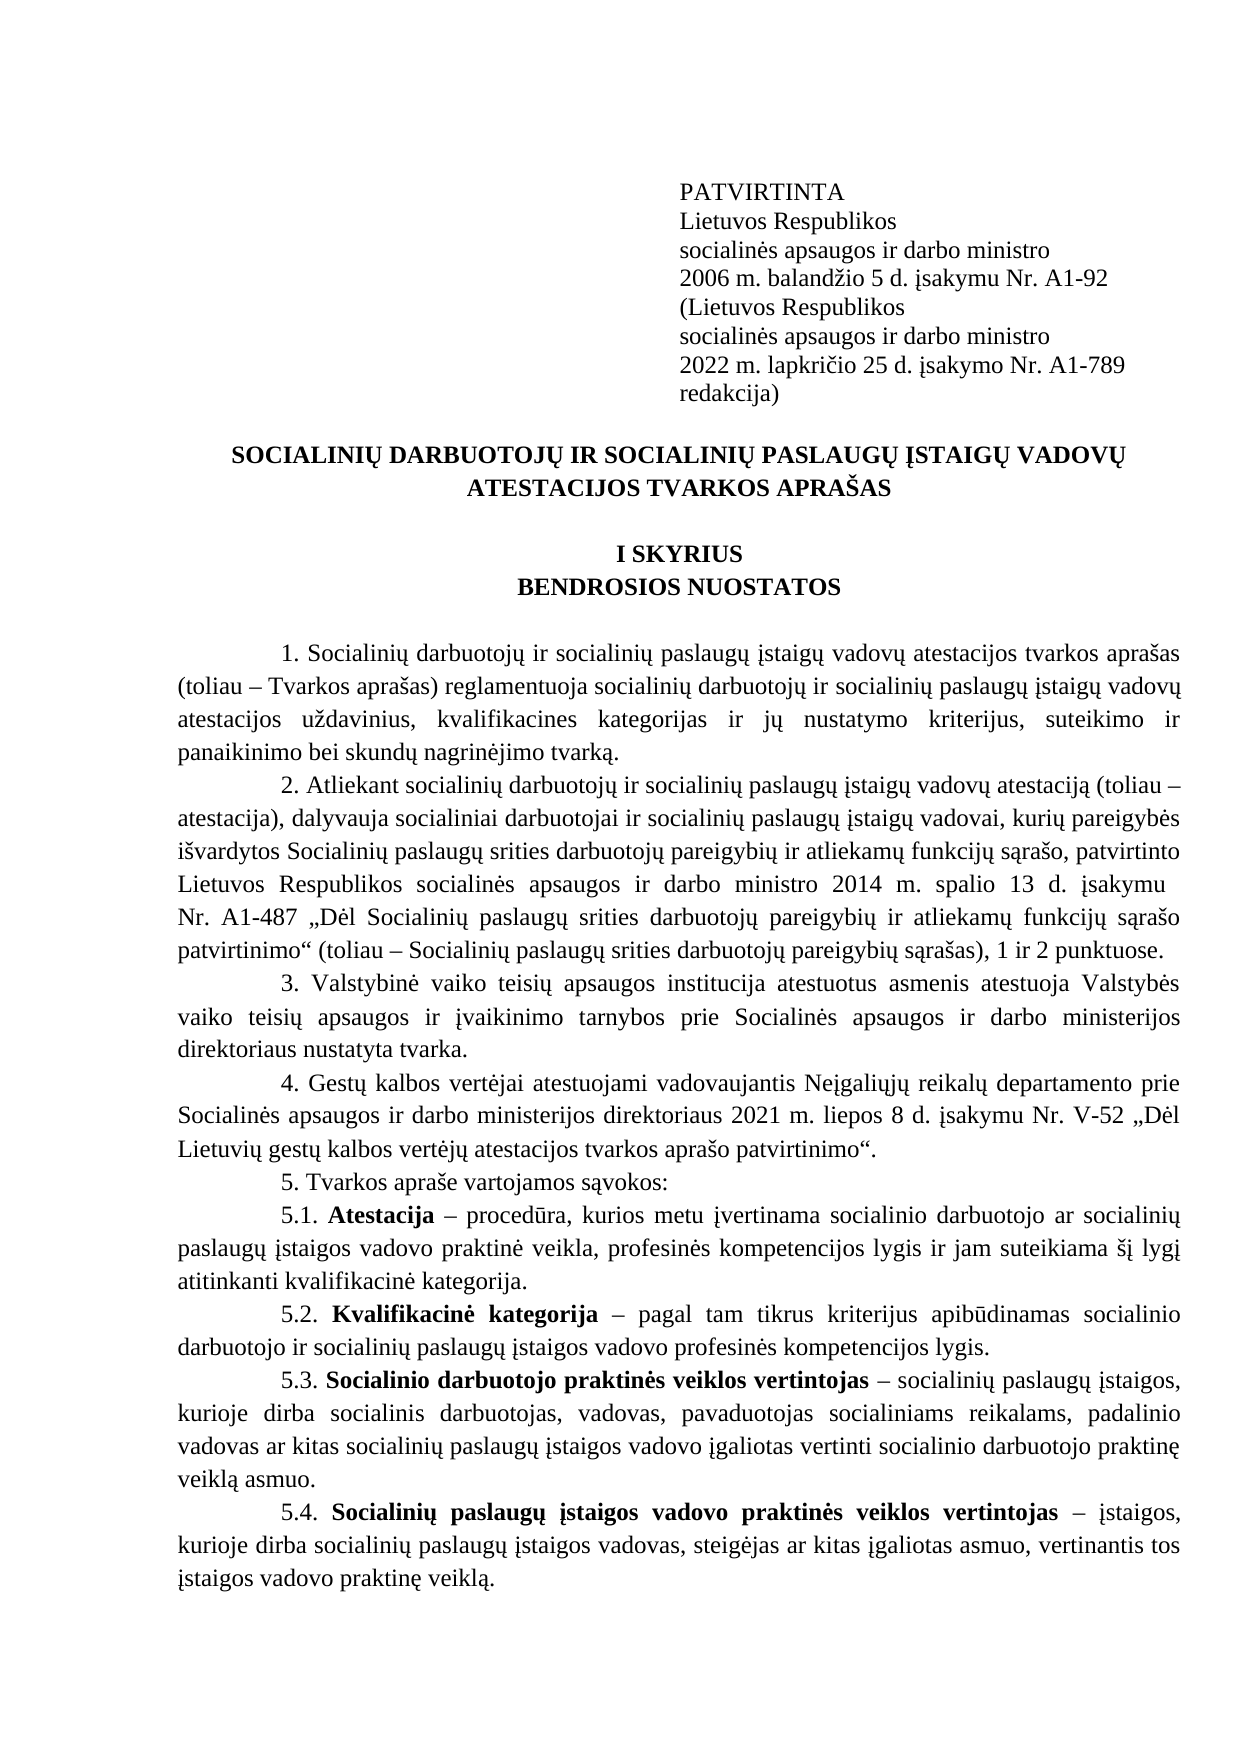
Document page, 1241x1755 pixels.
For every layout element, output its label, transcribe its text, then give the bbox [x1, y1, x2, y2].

text socialinės apsaugos ir darbo ministro [679, 235, 1181, 263]
text SOCIALINIŲ DARBUOTOJŲ IR SOCIALINIŲ PASLAUGŲ ĮSTAIGŲ VADOVŲ ATESTACIJOS TVARKOS APRAŠAS [177, 440, 1181, 502]
text socialinės apsaugos ir darbo ministro [679, 321, 1181, 350]
text Lietuvos Respublikos [679, 206, 1181, 235]
text 2006 m. balandžio 5 d. įsakymu Nr. A1-92 [679, 263, 1181, 292]
text redakcija) [679, 378, 1181, 407]
text 2022 m. lapkričio 25 d. įsakymo Nr. A1-789 [679, 350, 1181, 378]
text 1. Socialinių darbuotojų ir socialinių paslaugų įstaigų vadovų atestacijos tvarkos aprašas (toliau – Tvarkos aprašas) reglamentuoja socialinių darbuotojų ir socialinių paslaugų įstaigų vadovų atestacijos uždavinius, kvalifikacines kategorijas ir jų nustatymo kriterijus, suteikimo ir panaikinimo bei skundų nagrinėjimo tvarką. [177, 638, 1181, 766]
text I SKYRIUS [177, 539, 1181, 568]
text 5.4. Socialinių paslaugų įstaigos vadovo praktinės veiklos vertintojas – įstaigos, kurioje dirba socialinių paslaugų įstaigos vadovas, steigėjas ar kitas įgaliotas asmuo, vertinantis tos įstaigos vadovo praktinę veiklą. [177, 1497, 1181, 1592]
text 5.1. Atestacija – procedūra, kurios metu įvertinama socialinio darbuotojo ar socialinių paslaugų įstaigos vadovo praktinė veikla, profesinės kompetencijos lygis ir jam suteikiama šį lygį atitinkanti kvalifikacinė kategorija. [177, 1200, 1181, 1294]
text 4. Gestų kalbos vertėjai atestuojami vadovaujantis Neįgaliųjų reikalų departamento prie Socialinės apsaugos ir darbo ministerijos direktoriaus 2021 m. liepos 8 d. įsakymu Nr. V-52 „Dėl Lietuvių gestų kalbos vertėjų atestacijos tvarkos aprašo patvirtinimo“. [177, 1068, 1181, 1162]
text PATVIRTINTA [679, 177, 1181, 206]
text 5.2. Kvalifikacinė kategorija – pagal tam tikrus kriterijus apibūdinamas socialinio darbuotojo ir socialinių paslaugų įstaigos vadovo profesinės kompetencijos lygis. [177, 1299, 1181, 1361]
text 5.3. Socialinio darbuotojo praktinės veiklos vertintojas – socialinių paslaugų įstaigos, kurioje dirba socialinis darbuotojas, vadovas, pavaduotojas socialiniams reikalams, padalinio vadovas ar kitas socialinių paslaugų įstaigos vadovo įgaliotas vertinti socialinio darbuotojo praktinę veiklą asmuo. [177, 1365, 1181, 1493]
text (Lietuvos Respublikos [679, 292, 1181, 321]
text 3. Valstybinė vaiko teisių apsaugos institucija atestuotus asmenis atestuoja Valstybės vaiko teisių apsaugos ir įvaikinimo tarnybos prie Socialinės apsaugos ir darbo ministerijos direktoriaus nustatyta tvarka. [177, 968, 1181, 1063]
text 5. Tvarkos apraše vartojamos sąvokos: [177, 1167, 1181, 1195]
text BENDROSIOS NUOSTATOS [177, 572, 1181, 601]
text 2. Atliekant socialinių darbuotojų ir socialinių paslaugų įstaigų vadovų atestaciją (toliau – atestacija), dalyvauja socialiniai darbuotojai ir socialinių paslaugų įstaigų vadovai, kurių pareigybės išvardytos Socialinių paslaugų srities darbuotojų pareigybių ir atliekamų funkcijų sąrašo, patvirtinto Lietuvos Respublikos socialinės apsaugos ir darbo ministro 2014 m. spalio 13 d. įsakymu Nr. A1-487 „Dėl Socialinių paslaugų srities darbuotojų pareigybių ir atliekamų funkcijų sąrašo patvirtinimo“ (toliau – Socialinių paslaugų srities darbuotojų pareigybių sąrašas), 1 ir 2 punktuose. [177, 770, 1181, 964]
